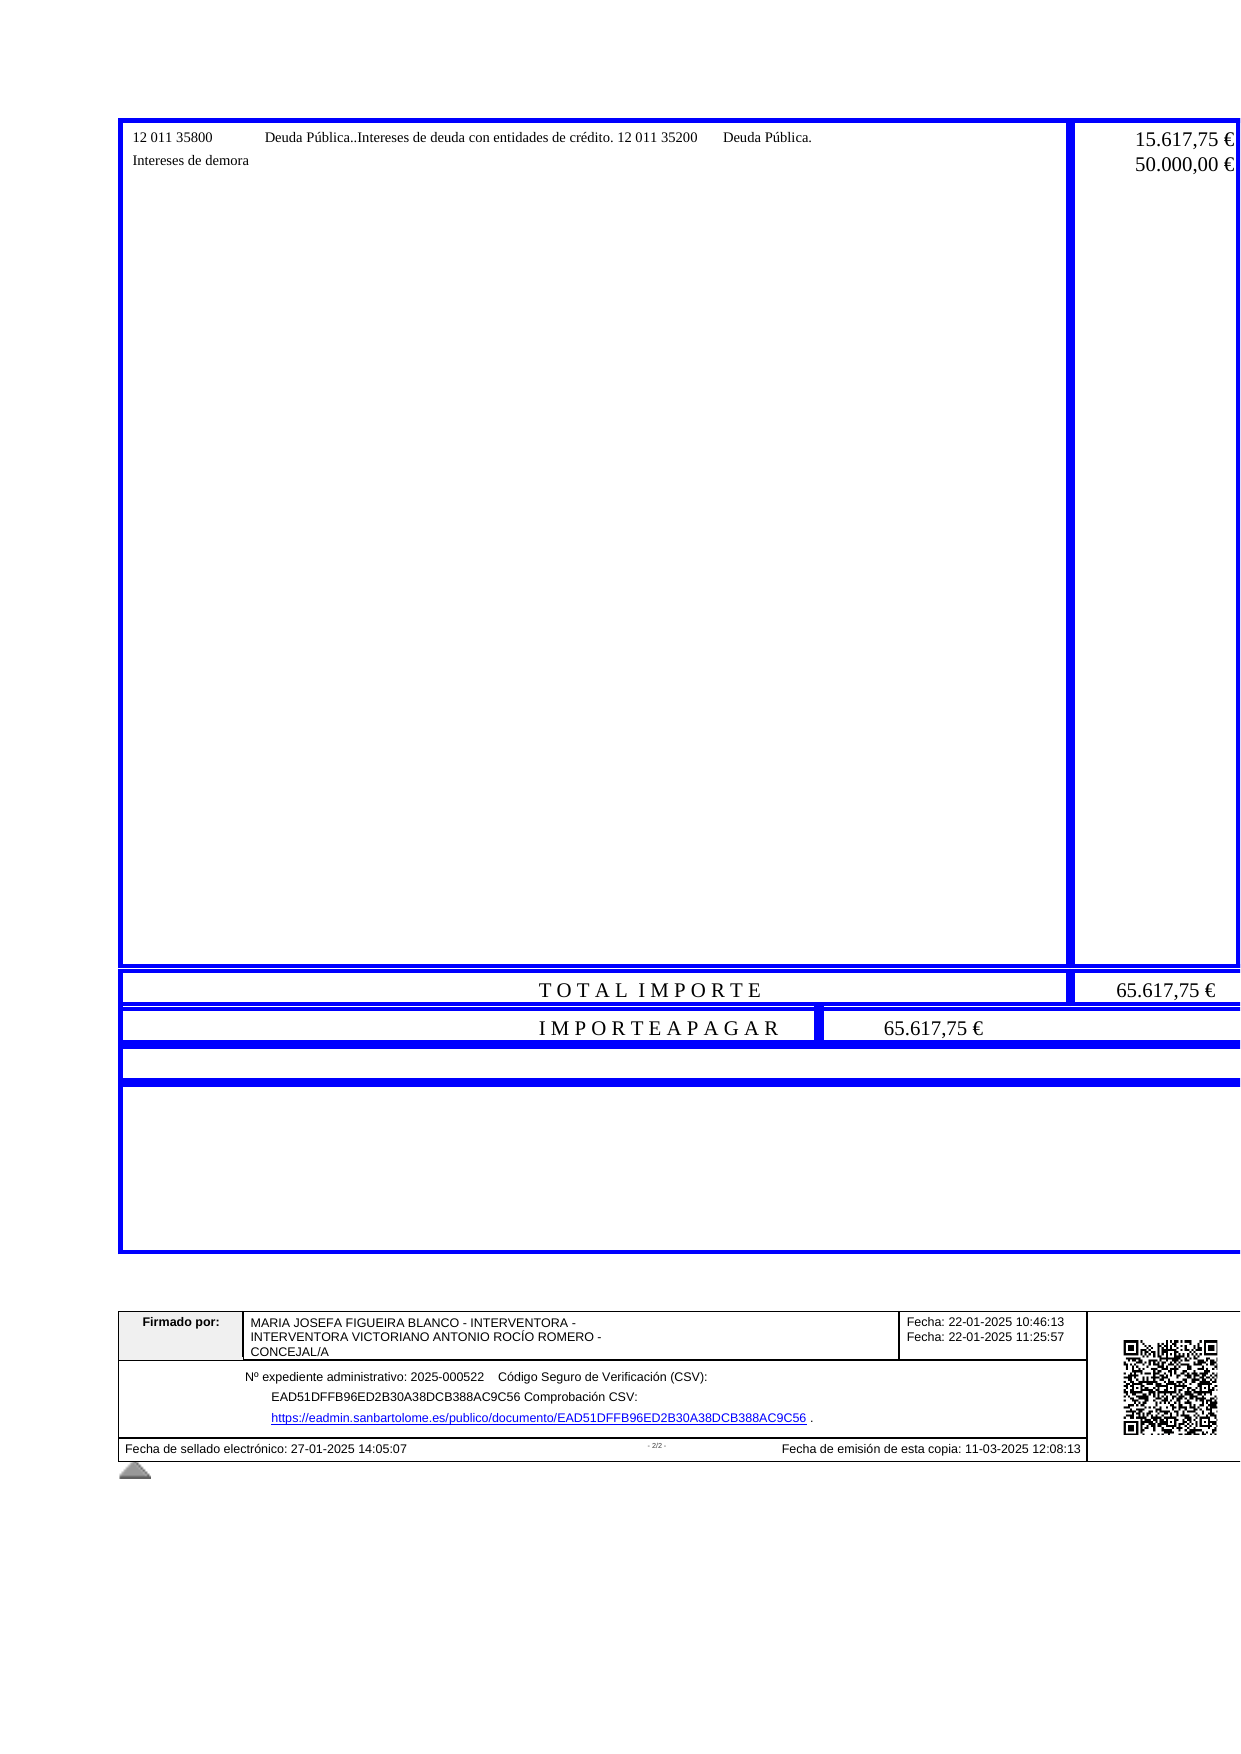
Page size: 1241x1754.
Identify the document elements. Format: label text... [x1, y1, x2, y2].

table_cell Fecha de sellado electrónico: 27-01-2025 14:05:07 - 2/2 - Fecha de emisión de esta copia: 11-03-2025 12:08:13 [119, 1439, 1086, 1461]
table_cell 15.617,75 € 50.000,00 € [1075, 123, 1236, 964]
table_header MARIA JOSEFA FIGUEIRA BLANCO - INTERVENTORA - INTERVENTORA VICTORIANO ANTONIO ROCÍO ROMERO - CONCEJAL/A [244, 1312, 898, 1359]
table_cell 12 011 35800 Deuda Pública..Intereses de deuda con entidades de crédito. 12 011 35200 Deuda Pública. Intereses de demora [123, 123, 1066, 964]
table_cell [123, 1087, 1240, 1250]
table_cell T O T A L I M P O R T E [123, 973, 1066, 1002]
table_cell I M P O R T E A P A G A R [123, 1011, 814, 1040]
table_header Fecha: 22-01-2025 10:46:13 Fecha: 22-01-2025 11:25:57 [900, 1312, 1086, 1359]
table_header [1088, 1312, 1240, 1461]
table_cell [123, 1049, 1240, 1078]
table_cell 65.617,75 € [1075, 973, 1240, 1002]
table_header Firmado por: [119, 1312, 242, 1357]
table_cell Nº expediente administrativo: 2025-000522 Código Seguro de Verificación (CSV): EAD51DFFB96ED2B30A38DCB388AC9C56 Comprobación CSV: https://eadmin.sanbartolome.es/publico/documento/EAD51DFFB96ED2B30A38DCB388AC9C56 . [119, 1361, 1086, 1437]
table_cell 65.617,75 € [824, 1011, 1240, 1040]
